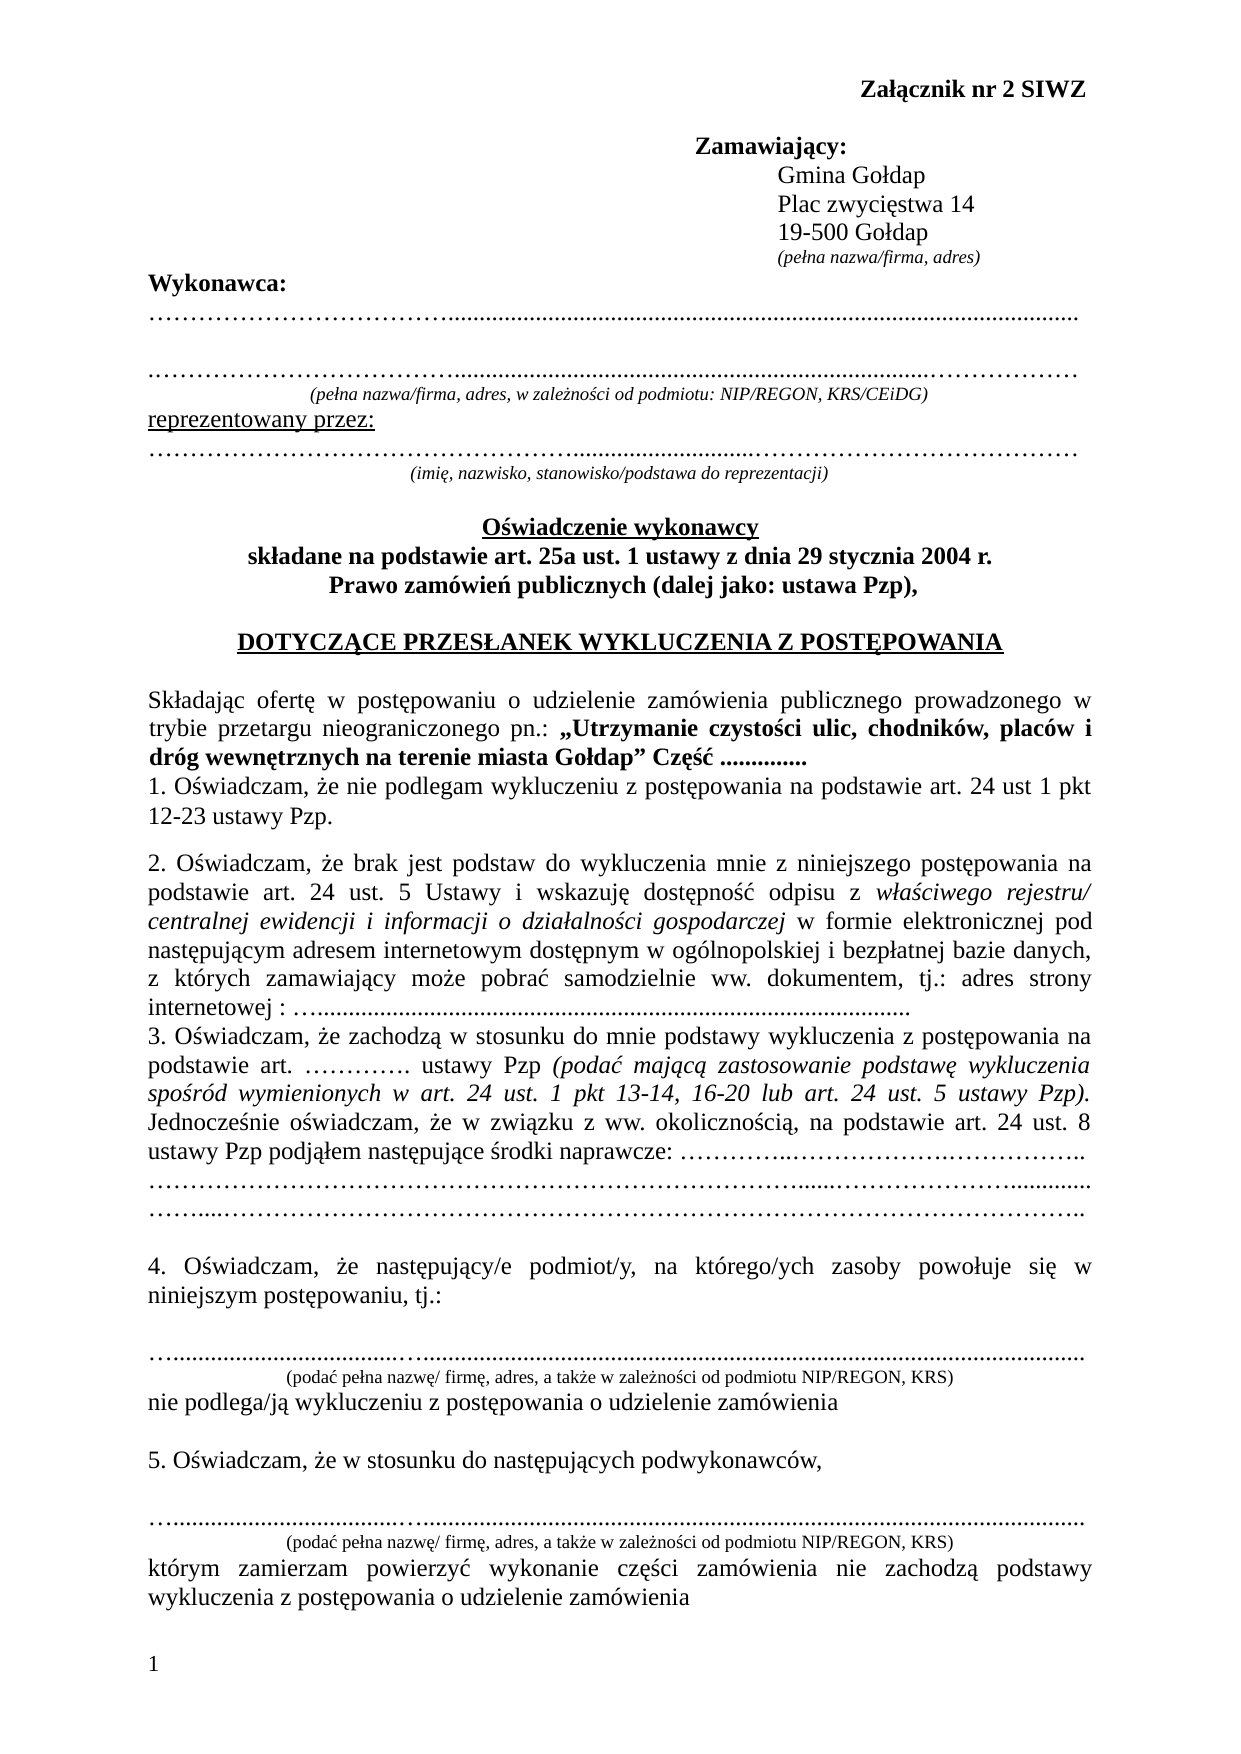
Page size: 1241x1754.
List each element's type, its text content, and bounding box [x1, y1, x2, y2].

text Oświadczenie wykonawcy [148, 512, 1093, 541]
text (pełna nazwa/firma, adres, w zależności od podmiotu: NIP/REGON, KRS/CEiDG) [148, 383, 1093, 404]
text którym zamierzam powierzyć wykonanie części zamówienia nie zachodzą podstawy wykluczenia z postępowania o udzielenie zamówienia [148, 1553, 1093, 1610]
text (imię, nazwisko, stanowisko/podstawa do reprezentacji) [148, 462, 1093, 483]
text 4. Oświadczam, że następujący/e podmiot/y, na którego/ych zasoby powołuje się w niniejszym postępowaniu, tj.: [148, 1251, 1093, 1308]
text 1. Oświadczam, że nie podlegam wykluczeniu z postępowania na podstawie art. 24 ust 1 pkt 12-23 ustawy Pzp. [148, 771, 1093, 830]
text 19-500 Gołdap [777, 217, 1093, 246]
text składane na podstawie art. 25a ust. 1 ustawy z dnia 29 stycznia 2004 r. [148, 541, 1093, 570]
text (podać pełna nazwę/ firmę, adres, a także w zależności od podmiotu NIP/REGON, KRS) [148, 1531, 1093, 1553]
text Składając ofertę w postępowaniu o udzielenie zamówienia publicznego prowadzonego w trybie przetargu nieograniczonego pn.: „Utrzymanie czystości ulic, chodników, placów i dróg wewnętrznych na terenie miasta Gołdap” Część .............. [148, 685, 1093, 771]
text Prawo zamówień publicznych (dalej jako: ustawa Pzp), [148, 570, 1093, 598]
text reprezentowany przez: [148, 404, 1093, 433]
text .………………………………............................................................................……………… [148, 354, 1093, 383]
text (pełna nazwa/firma, adres) [777, 246, 1093, 268]
text Gmina Gołdap [777, 160, 1093, 189]
text 3. Oświadczam, że zachodzą w stosunku do mnie podstawy wykluczenia z postępowania na podstawie art. …………. ustawy Pzp (podać mającą zastosowanie podstawę wykluczenia spośród wymienionych w art. 24 ust. 1 pkt 13-14, 16-20 lub art. 24 ust. 5 ustawy Pzp). Jednocześnie oświadczam, że w związku z ww. okolicznością, na podstawie art. 24 ust. 8 ustawy Pzp podjąłem następujące środki naprawcze: …………..……………….…………….. [148, 1021, 1093, 1165]
text …………………………………………….............................………………………………… [148, 433, 1093, 462]
text 2. Oświadczam, że brak jest podstaw do wykluczenia mnie z niniejszego postępowania na podstawie art. 24 ust. 5 Ustawy i wskazuję dostępność odpisu z właściwego rejestru/ centralnej ewidencji i informacji o działalności gospodarczej w formie elektronicznej pod następującym adresem internetowym dostępnym w ogólnopolskiej i bezpłatnej bazie danych, z których zamawiający może pobrać samodzielnie ww. dokumentem, tj.: adres strony internetowej : …............................................................................................... [148, 848, 1093, 1021]
text Załącznik nr 2 SIWZ [148, 74, 1093, 102]
text Plac zwycięstwa 14 [777, 189, 1093, 217]
text Zamawiający: [694, 131, 1093, 160]
text 5. Oświadczam, że w stosunku do następujących podwykonawców, [148, 1445, 1093, 1474]
text …....................................….......................................................................................................... [148, 1502, 1093, 1531]
text (podać pełna nazwę/ firmę, adres, a także w zależności od podmiotu NIP/REGON, KRS) [148, 1366, 1093, 1387]
text nie podlega/ją wykluczeniu z postępowania o udzielenie zamówienia [148, 1387, 1093, 1416]
text ……………………………………………………………………......………………….............……....………………………………………………………………………………………….. [148, 1165, 1093, 1222]
text …....................................….......................................................................................................... [148, 1337, 1093, 1366]
text Wykonawca: [148, 268, 1093, 297]
text ………………………………..................................................................................................... [148, 297, 1093, 325]
text DOTYCZĄCE PRZESŁANEK WYKLUCZENIA Z POSTĘPOWANIA [148, 627, 1093, 656]
